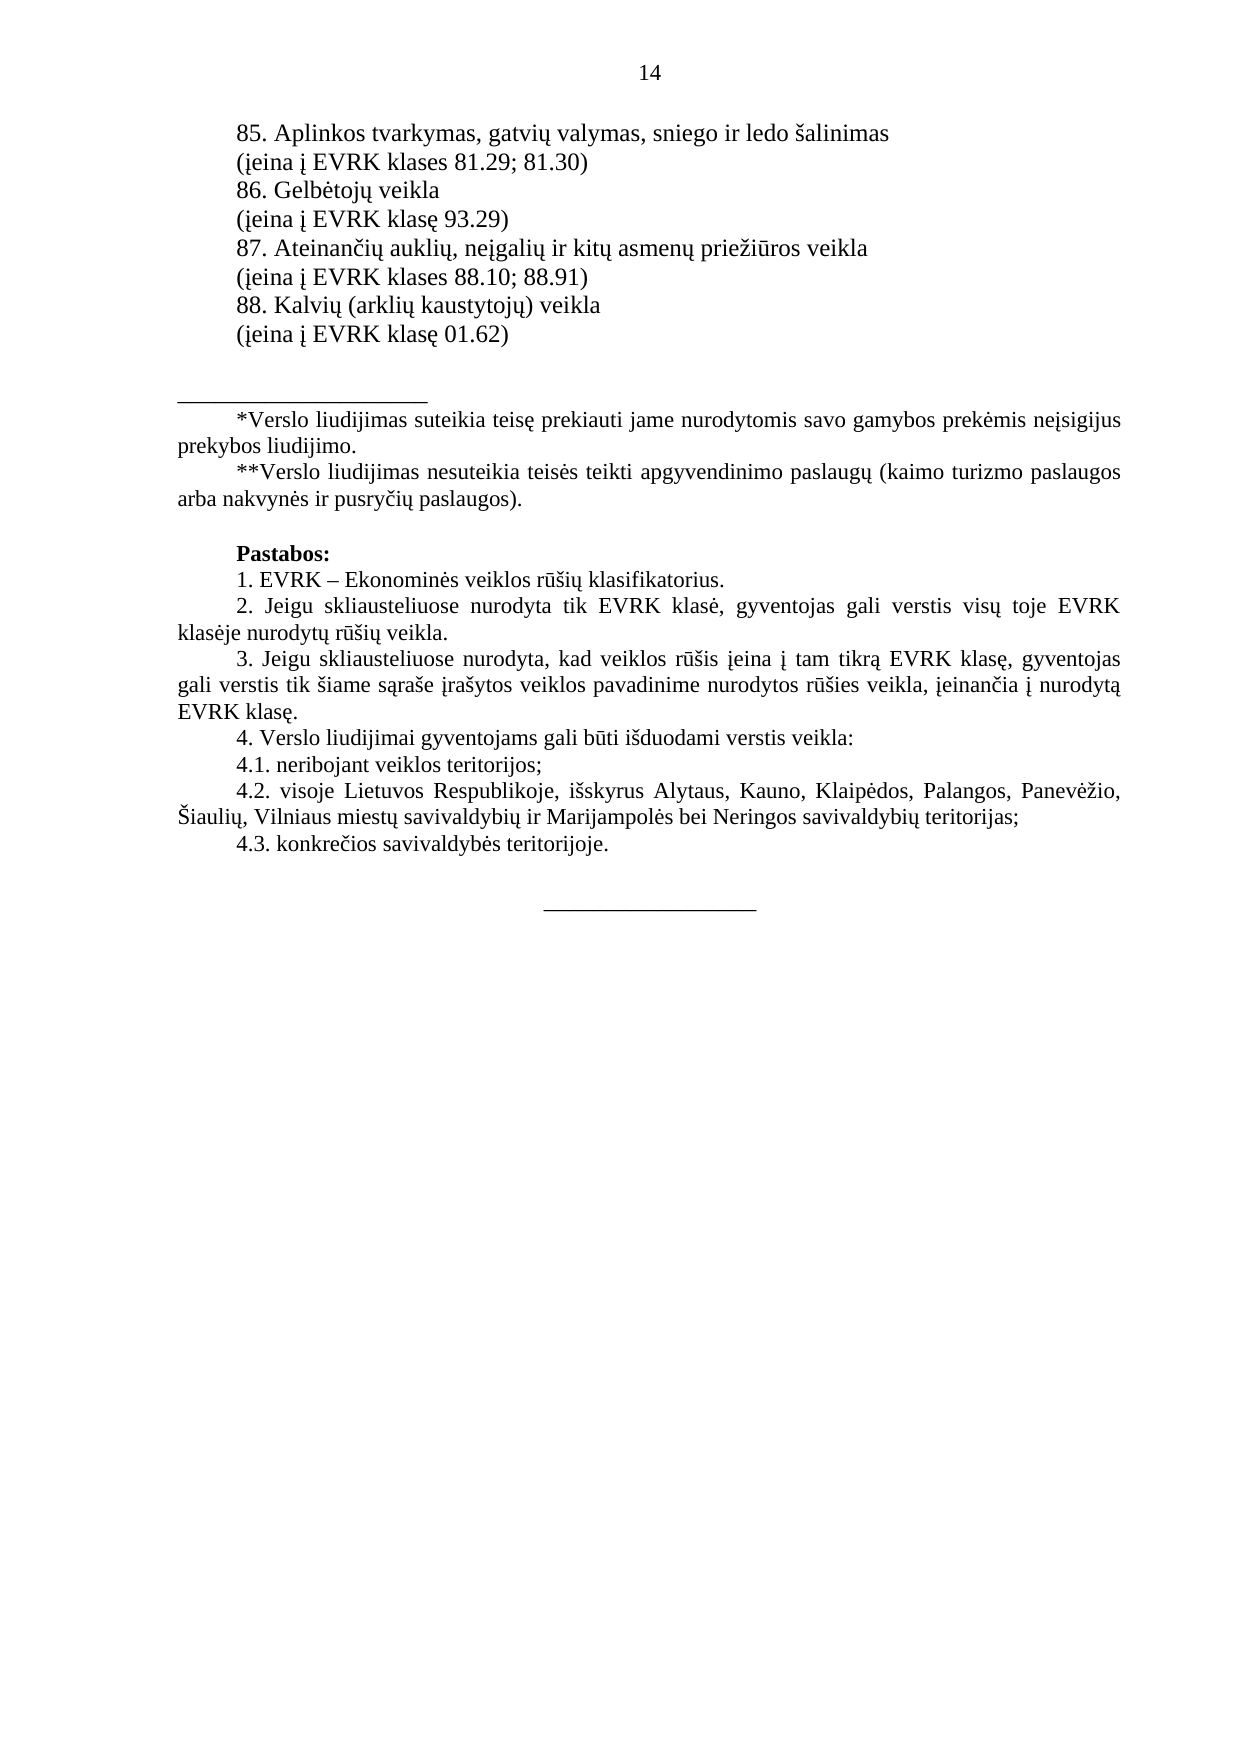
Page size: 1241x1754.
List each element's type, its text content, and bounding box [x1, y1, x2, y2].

text 85. Aplinkos tvarkymas, gatvių valymas, sniego ir ledo šalinimas [177, 118, 1122, 147]
text (įeina į EVRK klases 88.10; 88.91) [177, 262, 1122, 291]
text 3. Jeigu skliausteliuose nurodyta, kad veiklos rūšis įeina į tam tikrą EVRK klasę, gyventojas gali verstis tik šiame sąraše įrašytos veiklos pavadinime nurodytos rūšies veikla, įeinančia į nurodytą EVRK klasę. [177, 645, 1122, 724]
text _________________ [177, 885, 1122, 913]
text *Verslo liudijimas suteikia teisę prekiauti jame nurodytomis savo gamybos prekėmis neįsigijus prekybos liudijimo. [177, 406, 1122, 458]
text 4.3. konkrečios savivaldybės teritorijoje. [177, 830, 1122, 856]
text (įeina į EVRK klasę 93.29) [177, 204, 1122, 233]
text 88. Kalvių (arklių kaustytojų) veikla [177, 291, 1122, 319]
text ____________________ [177, 377, 1122, 406]
text (įeina į EVRK klasę 01.62) [177, 319, 1122, 348]
text 1. EVRK – Ekonominės veiklos rūšių klasifikatorius. [177, 566, 1122, 592]
text **Verslo liudijimas nesuteikia teisės teikti apgyvendinimo paslaugų (kaimo turizmo paslaugos arba nakvynės ir pusryčių paslaugos). [177, 458, 1122, 511]
text (įeina į EVRK klases 81.29; 81.30) [177, 147, 1122, 176]
text 86. Gelbėtojų veikla [177, 176, 1122, 204]
text Pastabos: [177, 540, 1122, 566]
text 2. Jeigu skliausteliuose nurodyta tik EVRK klasė, gyventojas gali verstis visų toje EVRK klasėje nurodytų rūšių veikla. [177, 592, 1122, 645]
text 4.1. neribojant veiklos teritorijos; [177, 751, 1122, 777]
text 4. Verslo liudijimai gyventojams gali būti išduodami verstis veikla: [177, 724, 1122, 751]
text 4.2. visoje Lietuvos Respublikoje, išskyrus Alytaus, Kauno, Klaipėdos, Palangos, Panevėžio, Šiaulių, Vilniaus miestų savivaldybių ir Marijampolės bei Neringos savivaldybių teritorijas; [177, 777, 1122, 830]
text 87. Ateinančių auklių, neįgalių ir kitų asmenų priežiūros veikla [177, 233, 1122, 262]
